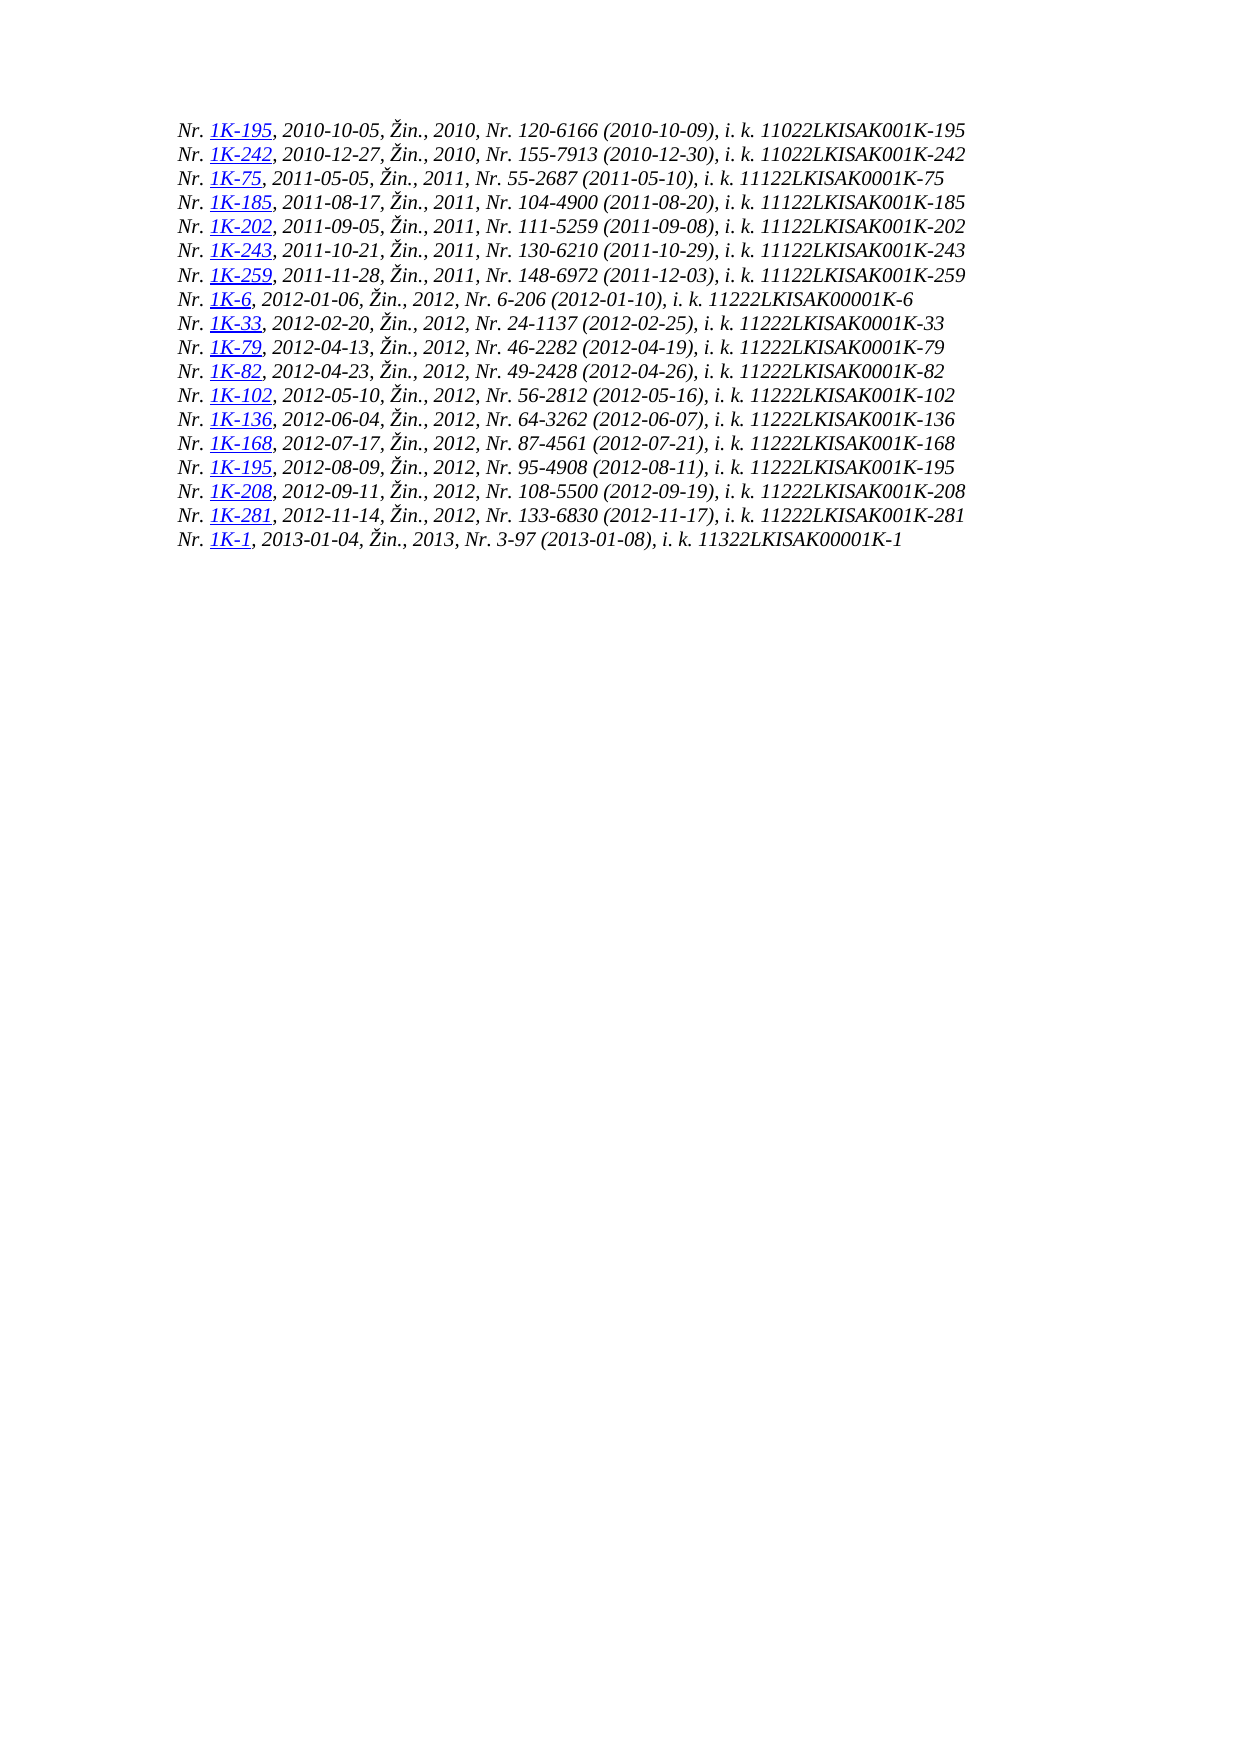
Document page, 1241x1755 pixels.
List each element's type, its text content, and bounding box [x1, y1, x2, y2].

text Nr. 1K-259, 2011-11-28, Žin., 2011, Nr. 148-6972 (2011-12-03), i. k. 11122LKISAK001K-259 [177, 262, 1122, 287]
text Nr. 1K-195, 2010-10-05, Žin., 2010, Nr. 120-6166 (2010-10-09), i. k. 11022LKISAK001K-195 [177, 118, 1122, 142]
text Nr. 1K-1, 2013-01-04, Žin., 2013, Nr. 3-97 (2013-01-08), i. k. 11322LKISAK00001K-1 [177, 527, 1122, 551]
text Nr. 1K-136, 2012-06-04, Žin., 2012, Nr. 64-3262 (2012-06-07), i. k. 11222LKISAK001K-136 [177, 407, 1122, 431]
text Nr. 1K-168, 2012-07-17, Žin., 2012, Nr. 87-4561 (2012-07-21), i. k. 11222LKISAK001K-168 [177, 431, 1122, 455]
text Nr. 1K-79, 2012-04-13, Žin., 2012, Nr. 46-2282 (2012-04-19), i. k. 11222LKISAK0001K-79 [177, 335, 1122, 359]
text Nr. 1K-6, 2012-01-06, Žin., 2012, Nr. 6-206 (2012-01-10), i. k. 11222LKISAK00001K-6 [177, 287, 1122, 311]
text Nr. 1K-208, 2012-09-11, Žin., 2012, Nr. 108-5500 (2012-09-19), i. k. 11222LKISAK001K-208 [177, 479, 1122, 503]
text Nr. 1K-242, 2010-12-27, Žin., 2010, Nr. 155-7913 (2010-12-30), i. k. 11022LKISAK001K-242 [177, 142, 1122, 166]
text Nr. 1K-195, 2012-08-09, Žin., 2012, Nr. 95-4908 (2012-08-11), i. k. 11222LKISAK001K-195 [177, 455, 1122, 479]
text Nr. 1K-75, 2011-05-05, Žin., 2011, Nr. 55-2687 (2011-05-10), i. k. 11122LKISAK0001K-75 [177, 166, 1122, 190]
text Nr. 1K-243, 2011-10-21, Žin., 2011, Nr. 130-6210 (2011-10-29), i. k. 11122LKISAK001K-243 [177, 238, 1122, 262]
text Nr. 1K-33, 2012-02-20, Žin., 2012, Nr. 24-1137 (2012-02-25), i. k. 11222LKISAK0001K-33 [177, 311, 1122, 335]
text Nr. 1K-185, 2011-08-17, Žin., 2011, Nr. 104-4900 (2011-08-20), i. k. 11122LKISAK001K-185 [177, 190, 1122, 214]
text Nr. 1K-281, 2012-11-14, Žin., 2012, Nr. 133-6830 (2012-11-17), i. k. 11222LKISAK001K-281 [177, 503, 1122, 527]
text Nr. 1K-82, 2012-04-23, Žin., 2012, Nr. 49-2428 (2012-04-26), i. k. 11222LKISAK0001K-82 [177, 359, 1122, 383]
text Nr. 1K-202, 2011-09-05, Žin., 2011, Nr. 111-5259 (2011-09-08), i. k. 11122LKISAK001K-202 [177, 214, 1122, 238]
text Nr. 1K-102, 2012-05-10, Žin., 2012, Nr. 56-2812 (2012-05-16), i. k. 11222LKISAK001K-102 [177, 383, 1122, 407]
